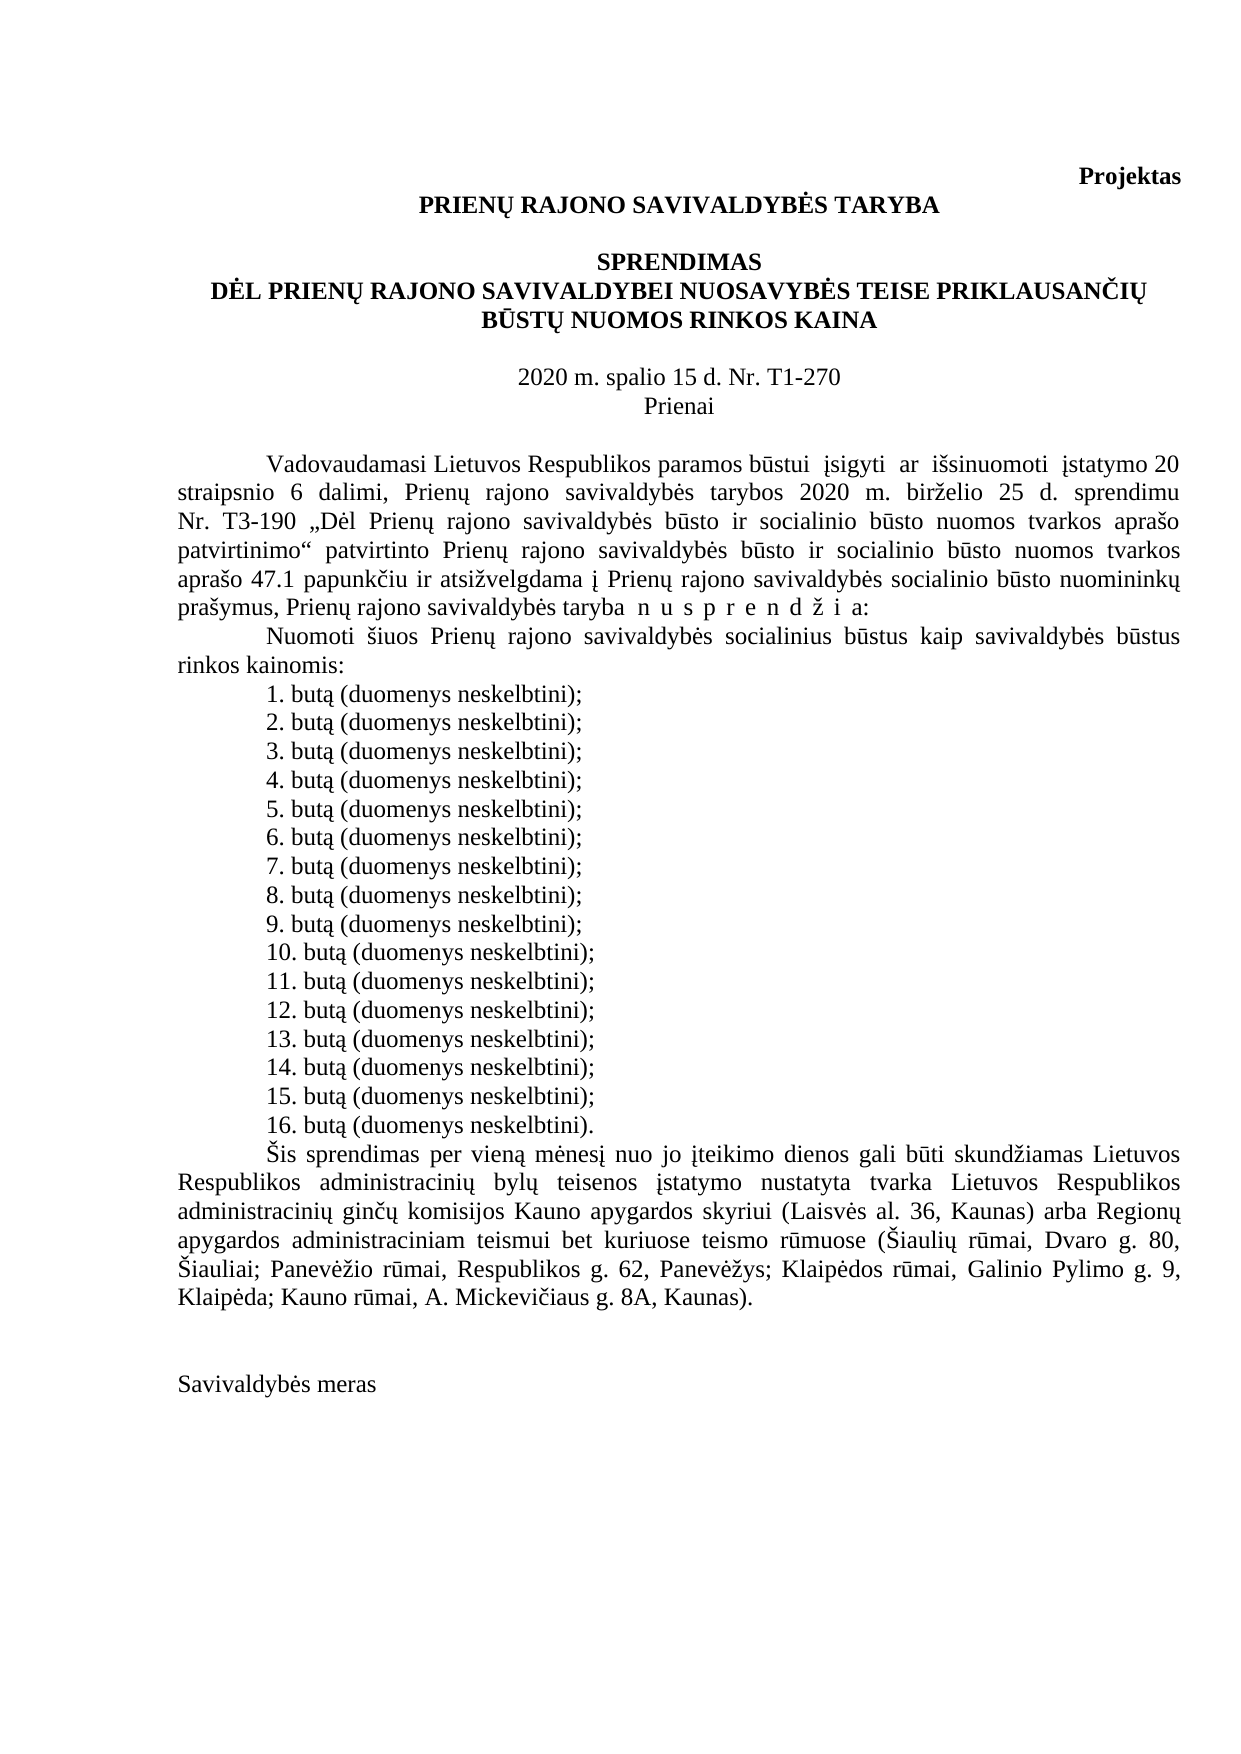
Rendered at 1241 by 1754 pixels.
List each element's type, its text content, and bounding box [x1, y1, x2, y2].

text 1. butą (duomenys neskelbtini); [177, 679, 1181, 707]
text Prienai [177, 391, 1181, 420]
text Šis sprendimas per vieną mėnesį nuo jo įteikimo dienos gali būti skundžiamas Lietuvos Respublikos administracinių bylų teisenos įstatymo nustatyta tvarka Lietuvos Respublikos administracinių ginčų komisijos Kauno apygardos skyriui (Laisvės al. 36, Kaunas) arba Regionų apygardos administraciniam teismui bet kuriuose teismo rūmuose (Šiaulių rūmai, Dvaro g. 80, Šiauliai; Panevėžio rūmai, Respublikos g. 62, Panevėžys; Klaipėdos rūmai, Galinio Pylimo g. 9, Klaipėda; Kauno rūmai, A. Mickevičiaus g. 8A, Kaunas). [177, 1139, 1181, 1311]
text 14. butą (duomenys neskelbtini); [177, 1052, 1181, 1081]
text 10. butą (duomenys neskelbtini); [177, 937, 1181, 966]
text 16. butą (duomenys neskelbtini). [177, 1110, 1181, 1139]
text 11. butą (duomenys neskelbtini); [177, 966, 1181, 995]
text Projektas [177, 161, 1181, 190]
text 8. butą (duomenys neskelbtini); [177, 880, 1181, 909]
text 3. butą (duomenys neskelbtini); [177, 736, 1181, 765]
text 2. butą (duomenys neskelbtini); [177, 707, 1181, 736]
text 4. butą (duomenys neskelbtini); [177, 765, 1181, 794]
text 12. butą (duomenys neskelbtini); [177, 995, 1181, 1024]
text Savivaldybės meras [177, 1369, 1181, 1426]
text 9. butą (duomenys neskelbtini); [177, 909, 1181, 937]
text Vadovaudamasi Lietuvos Respublikos paramos būstui įsigyti ar išsinuomoti įstatymo 20 straipsnio 6 dalimi, Prienų rajono savivaldybės tarybos 2020 m. birželio 25 d. sprendimu Nr. T3-190 „Dėl Prienų rajono savivaldybės būsto ir socialinio būsto nuomos tvarkos aprašo patvirtinimo“ patvirtinto Prienų rajono savivaldybės būsto ir socialinio būsto nuomos tvarkos aprašo 47.1 papunkčiu ir atsižvelgdama į Prienų rajono savivaldybės socialinio būsto nuomininkų prašymus, Prienų rajono savivaldybės taryba nusprendžia: [177, 449, 1181, 621]
text PRIENŲ RAJONO savivaldybės TARYBA [177, 190, 1181, 219]
text 2020 m. spalio 15 d. Nr. T1-270 [177, 362, 1181, 391]
text 6. butą (duomenys neskelbtini); [177, 822, 1181, 851]
text Nuomoti šiuos Prienų rajono savivaldybės socialinius būstus kaip savivaldybės būstus rinkos kainomis: [177, 621, 1181, 679]
text 15. butą (duomenys neskelbtini); [177, 1081, 1181, 1110]
text SPRENDIMAS [177, 247, 1181, 276]
text 7. butą (duomenys neskelbtini); [177, 851, 1181, 880]
text 5. butą (duomenys neskelbtini); [177, 794, 1181, 822]
text dėl Prienų rajono savivaldybei nuosavybės teise priklausančių būstų nuomos RINKOS KAINA [177, 276, 1181, 334]
text 13. butą (duomenys neskelbtini); [177, 1024, 1181, 1052]
